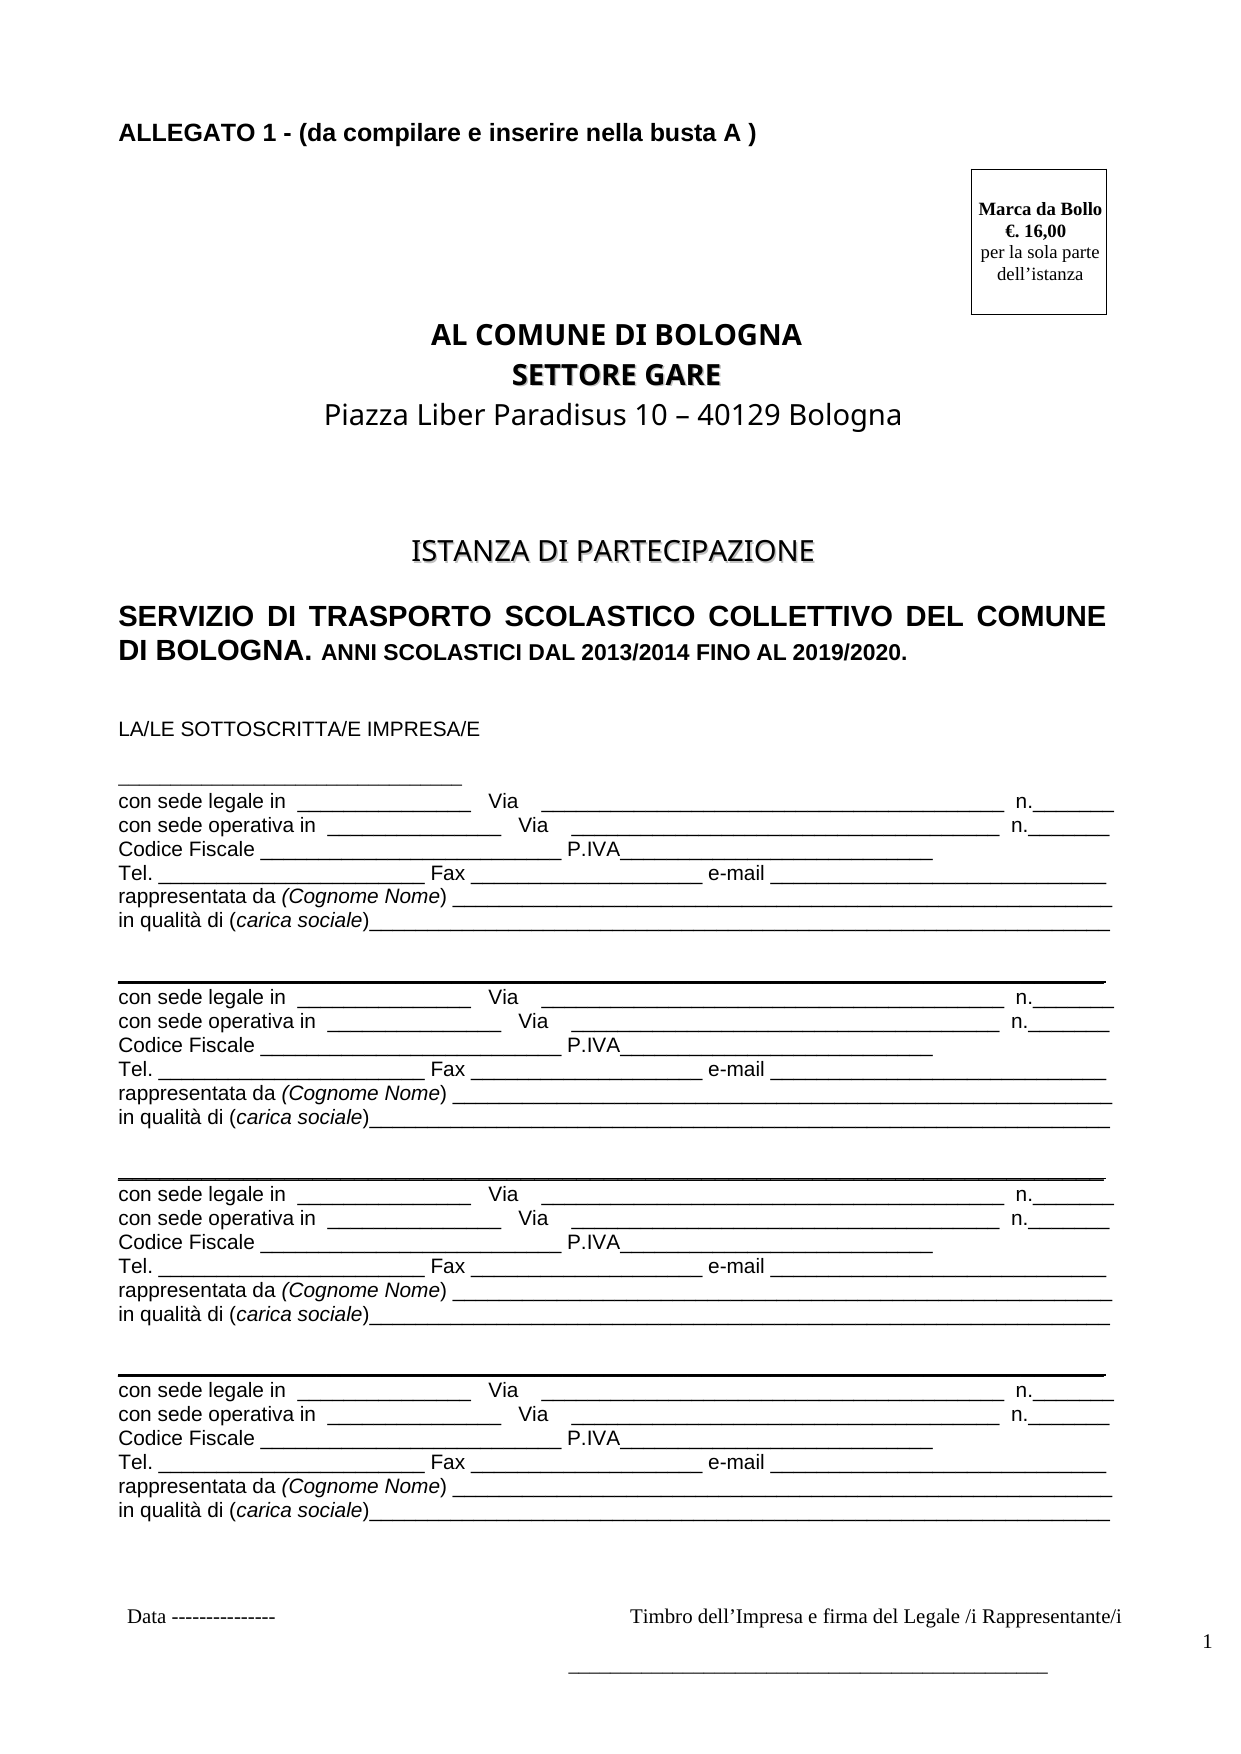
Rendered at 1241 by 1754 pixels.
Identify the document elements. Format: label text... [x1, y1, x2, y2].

text _______________________________________________________________________ [118, 1349, 1108, 1378]
text _______________________________________________________________________ [118, 1153, 1108, 1182]
text con sede legale in _______________ Via ________________________________________ n._______ [118, 1182, 1122, 1206]
text Codice Fiscale __________________________ P.IVA___________________________ [118, 1229, 1122, 1253]
text _______________________________________________________________________ [118, 956, 1108, 985]
text Piazza Liber Paradisus 10 – 40129 Bologna [118, 394, 1108, 433]
text con sede operativa in _______________ Via _____________________________________ n._______ [118, 1009, 1122, 1033]
text in qualità di (carica sociale)________________________________________________________________ [118, 908, 1122, 932]
text AL COMUNE DI BOLOGNA [118, 314, 1122, 354]
text rappresentata da (Cognome Nome) _________________________________________________________ [118, 1277, 1122, 1301]
text ISTANZA DI PARTECIPAZIONE [118, 531, 1108, 570]
text SETTORE GARE [118, 354, 1122, 394]
text Tel. _______________________ Fax ____________________ e-mail _____________________________ [118, 1057, 1122, 1081]
text in qualità di (carica sociale)________________________________________________________________ [118, 1498, 1122, 1522]
text Tel. _______________________ Fax ____________________ e-mail _____________________________ [118, 1253, 1122, 1277]
text rappresentata da (Cognome Nome) _________________________________________________________ [118, 1081, 1122, 1105]
text con sede operativa in _______________ Via _____________________________________ n._______ [118, 812, 1122, 836]
text ALLEGATO 1 - (da compilare e inserire nella busta A ) [118, 118, 1108, 168]
text Tel. _______________________ Fax ____________________ e-mail _____________________________ [118, 1450, 1122, 1474]
text con sede legale in _______________ Via ________________________________________ n._______ [118, 985, 1122, 1009]
text SERVIZIO DI TRASPORTO SCOLASTICO COLLETTIVO DEL COMUNE DI BOLOGNA. Anni scolastici dal 2013/2014 fino al 2019/2020. [118, 599, 1107, 666]
table_header Marca da Bollo €. 16,00 per la sola parte dell’istanza [972, 170, 1106, 314]
text con sede operativa in _______________ Via _____________________________________ n._______ [118, 1206, 1122, 1229]
text rappresentata da (Cognome Nome) _________________________________________________________ [118, 1474, 1122, 1498]
text con sede legale in _______________ Via ________________________________________ n._______ [118, 788, 1122, 812]
text con sede operativa in _______________ Via _____________________________________ n._______ [118, 1402, 1122, 1426]
text Codice Fiscale __________________________ P.IVA___________________________ [118, 1033, 1122, 1057]
text _________________________________ [118, 764, 1108, 788]
text in qualità di (carica sociale)________________________________________________________________ [118, 1105, 1122, 1129]
text in qualità di (carica sociale)________________________________________________________________ [118, 1301, 1122, 1325]
text con sede legale in _______________ Via ________________________________________ n._______ [118, 1378, 1122, 1402]
text Codice Fiscale __________________________ P.IVA___________________________ [118, 836, 1122, 860]
text LA/LE SOTTOSCRITTA/E IMPRESA/E [118, 717, 1122, 741]
text Codice Fiscale __________________________ P.IVA___________________________ [118, 1426, 1122, 1450]
text rappresentata da (Cognome Nome) _________________________________________________________ [118, 884, 1122, 908]
text Tel. _______________________ Fax ____________________ e-mail _____________________________ [118, 860, 1122, 884]
